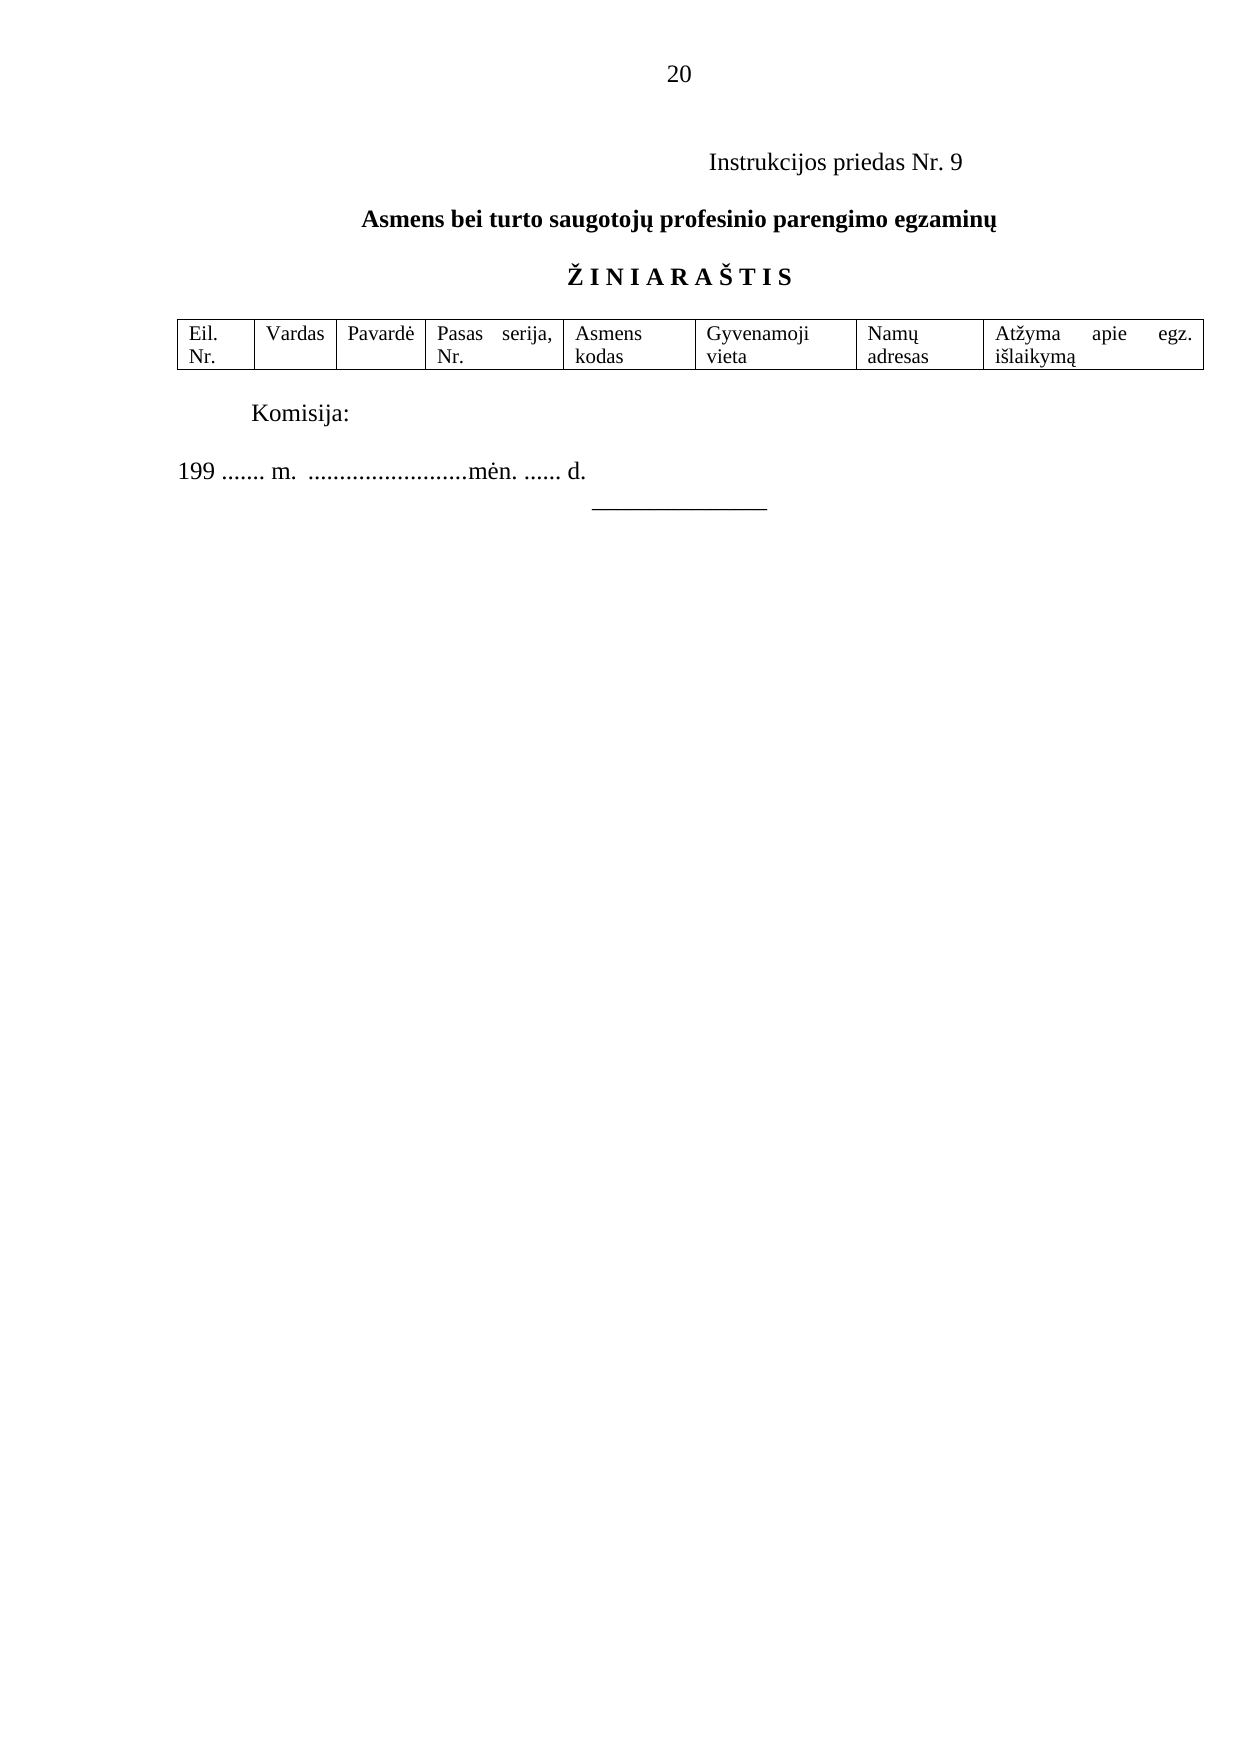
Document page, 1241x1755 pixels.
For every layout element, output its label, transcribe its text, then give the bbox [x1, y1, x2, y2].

table_header Atžyma apie egz. išlaikymą [984, 320, 1203, 368]
table_header Asmens kodas [564, 320, 695, 368]
text ŽINIARAŠTIS [177, 262, 1181, 291]
text 199 ....... m. mėn. ...... d. [177, 456, 1181, 484]
table_header Gyvenamoji vieta [696, 320, 856, 368]
table_header Namų adresas [857, 320, 983, 368]
text Asmens bei turto saugotojų profesinio parengimo egzaminų [177, 204, 1181, 233]
table_header Vardas [255, 320, 336, 368]
text ______________ [177, 484, 1181, 513]
table_header Pasas serija, Nr. [426, 320, 563, 368]
table_header Pavardė [337, 320, 425, 368]
text Komisija: [177, 398, 1181, 427]
table_header Eil. Nr. [178, 320, 254, 368]
text Instrukcijos priedas Nr. 9 [177, 147, 1181, 176]
